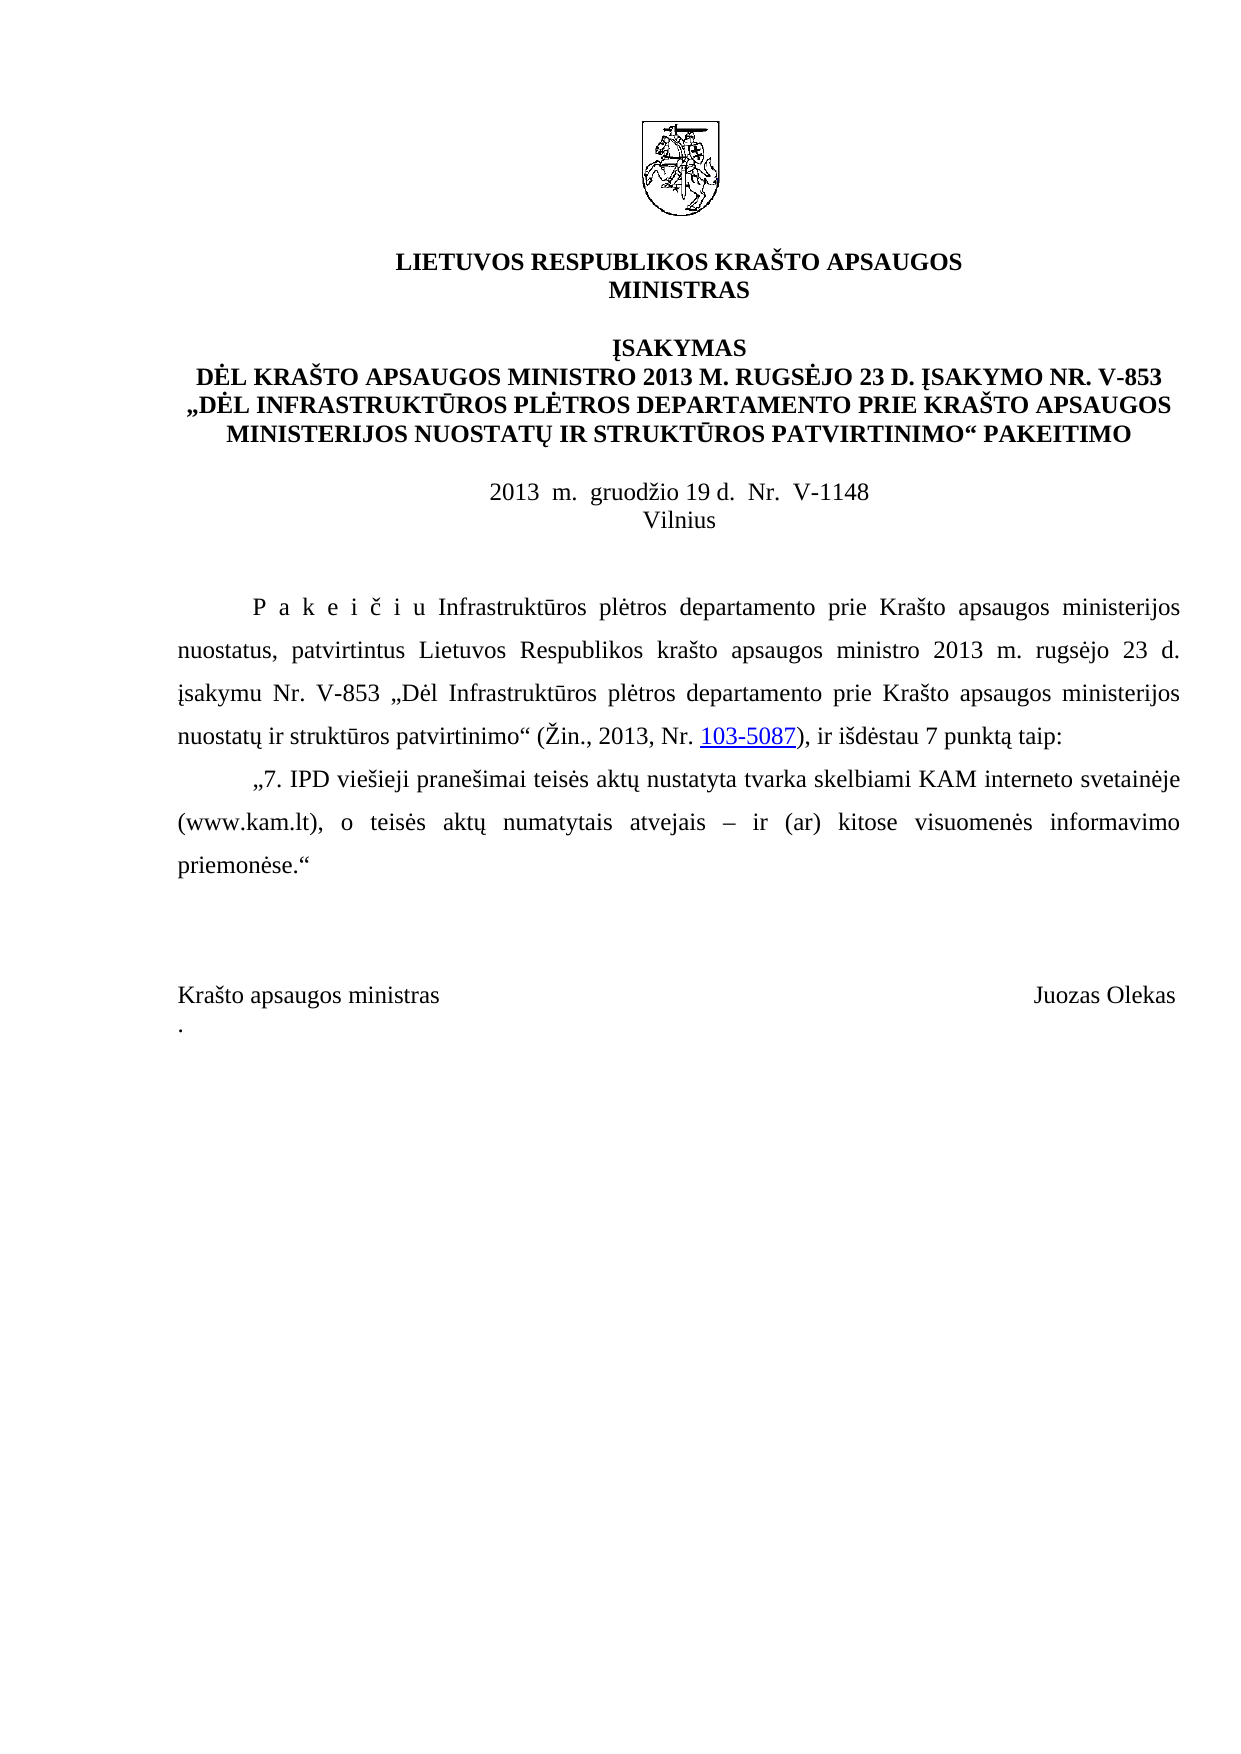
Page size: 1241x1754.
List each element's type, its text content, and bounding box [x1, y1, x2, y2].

text LIETUVOS RESPUBLIKOS KRAŠTO APSAUGOS [177, 247, 1181, 276]
text DĖL krašto apsaugos ministro 2013 m. rugsėjo 23 d. įsakymo nr. v-853 „dėl INFRASTRUKTŪROS PLĖTROS DEPARTAMENTO PRIE KRAŠTO APSAUGOS MINISTERIJOS NUOSTATŲ IR STRUKTŪROS paTVIRTINIMO“ pakeitimo [177, 362, 1181, 448]
text MINISTRAS [177, 276, 1181, 304]
text „7. IPD viešieji pranešimai teisės aktų nustatyta tvarka skelbiami KAM interneto svetainėje (www.kam.lt), o teisės aktų numatytais atvejais – ir (ar) kitose visuomenės informavimo priemonėse.“ [177, 764, 1181, 879]
text . [177, 1009, 1181, 1037]
text Vilnius [177, 506, 1181, 534]
text ĮSAKYMAS [177, 333, 1181, 362]
text Krašto apsaugos ministras Juozas Olekas [177, 980, 1181, 1009]
text 2013 m. gruodžio 19 d. Nr. V-1148 [177, 477, 1181, 506]
text P a k e i č i u Infrastruktūros plėtros departamento prie Krašto apsaugos ministerijos nuostatus, patvirtintus Lietuvos Respublikos krašto apsaugos ministro 2013 m. rugsėjo 23 d. įsakymu Nr. V-853 „Dėl Infrastruktūros plėtros departamento prie Krašto apsaugos ministerijos nuostatų ir struktūros patvirtinimo“ (Žin., 2013, Nr. 103-5087), ir išdėstau 7 punktą taip: [177, 592, 1181, 750]
